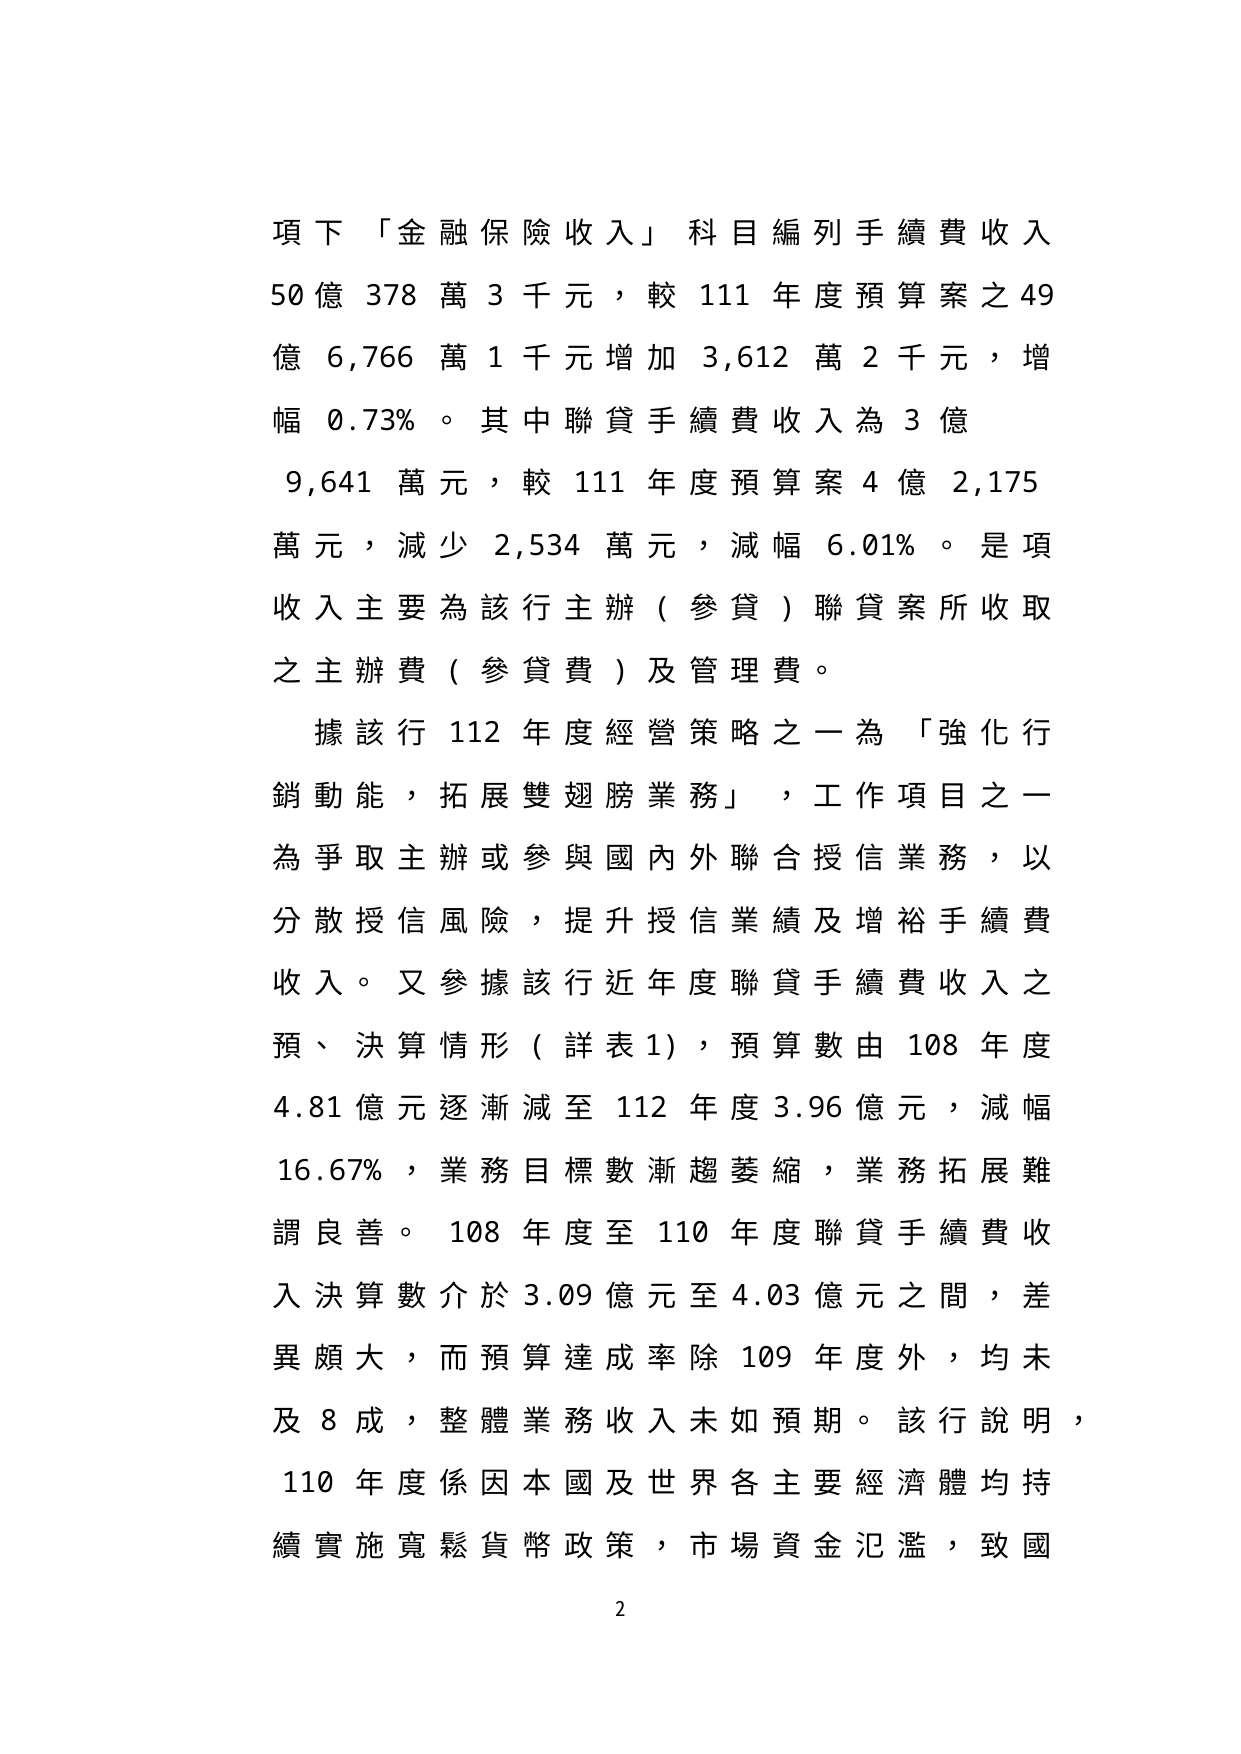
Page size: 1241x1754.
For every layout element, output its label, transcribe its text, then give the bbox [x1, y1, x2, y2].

text 據該行112年度經營策略之一為「強化行銷動能，拓展雙翅膀業務」，工作項目之一為爭取主辦或參與國內外聯合授信業務，以分散授信風險，提升授信業績及增裕手續費收入。又參據該行近年度聯貸手續費收入之預、決算情形(詳表1)，預算數由108年度4.81億元逐漸減至112年度3.96億元，減幅16.67%，業務目標數漸趨萎縮，業務拓展難謂良善。108年度至110年度聯貸手續費收入決算數介於3.09億元至4.03億元之間，差異頗大，而預算達成率除109年度外，均未及8成，整體業務收入未如預期。該行說明，110年度係因本國及世界各主要經濟體均持續實施寬鬆貨幣政策，市場資金氾濫，致國內放款市場之價格競爭愈趨激烈，且受低利環境影響，整體聯貸市場之主辦費亦呈下降趨勢所致；而111年上半年起雖主要經濟體已陸續升息，惟國內升息幅度相對較小，目前利率水準仍處於歷史相對低點，爰預估112年聯貸業務成長空間有限，而減編聯貸手續費收入。鑒於111年起各國陸續實施緊縮貨幣政策，我國亦然，利率水準已較110年度顯著提升，整體聯貸業務市場主辦費或將調整，該行允宜積極調整主辦或參與國內外聯貸業務之拓展動能，提升授信業務績效，確實落實聯貸業務預計目標數，俾改善聯貸手續費收入達成率。 [242, 689, 1058, 1564]
text 項下「金融保險收入」科目編列手續費收入50億378萬3千元，較111年度預算案之49億6,766萬1千元增加3,612萬2千元，增幅0.73%。其中聯貸手續費收入為3億9,641萬元，較111年度預算案4億2,175萬元，減少2,534萬元，減幅6.01%。是項收入主要為該行主辦(參貸)聯貸案所收取之主辦費(參貸費)及管理費。 [242, 189, 1058, 689]
